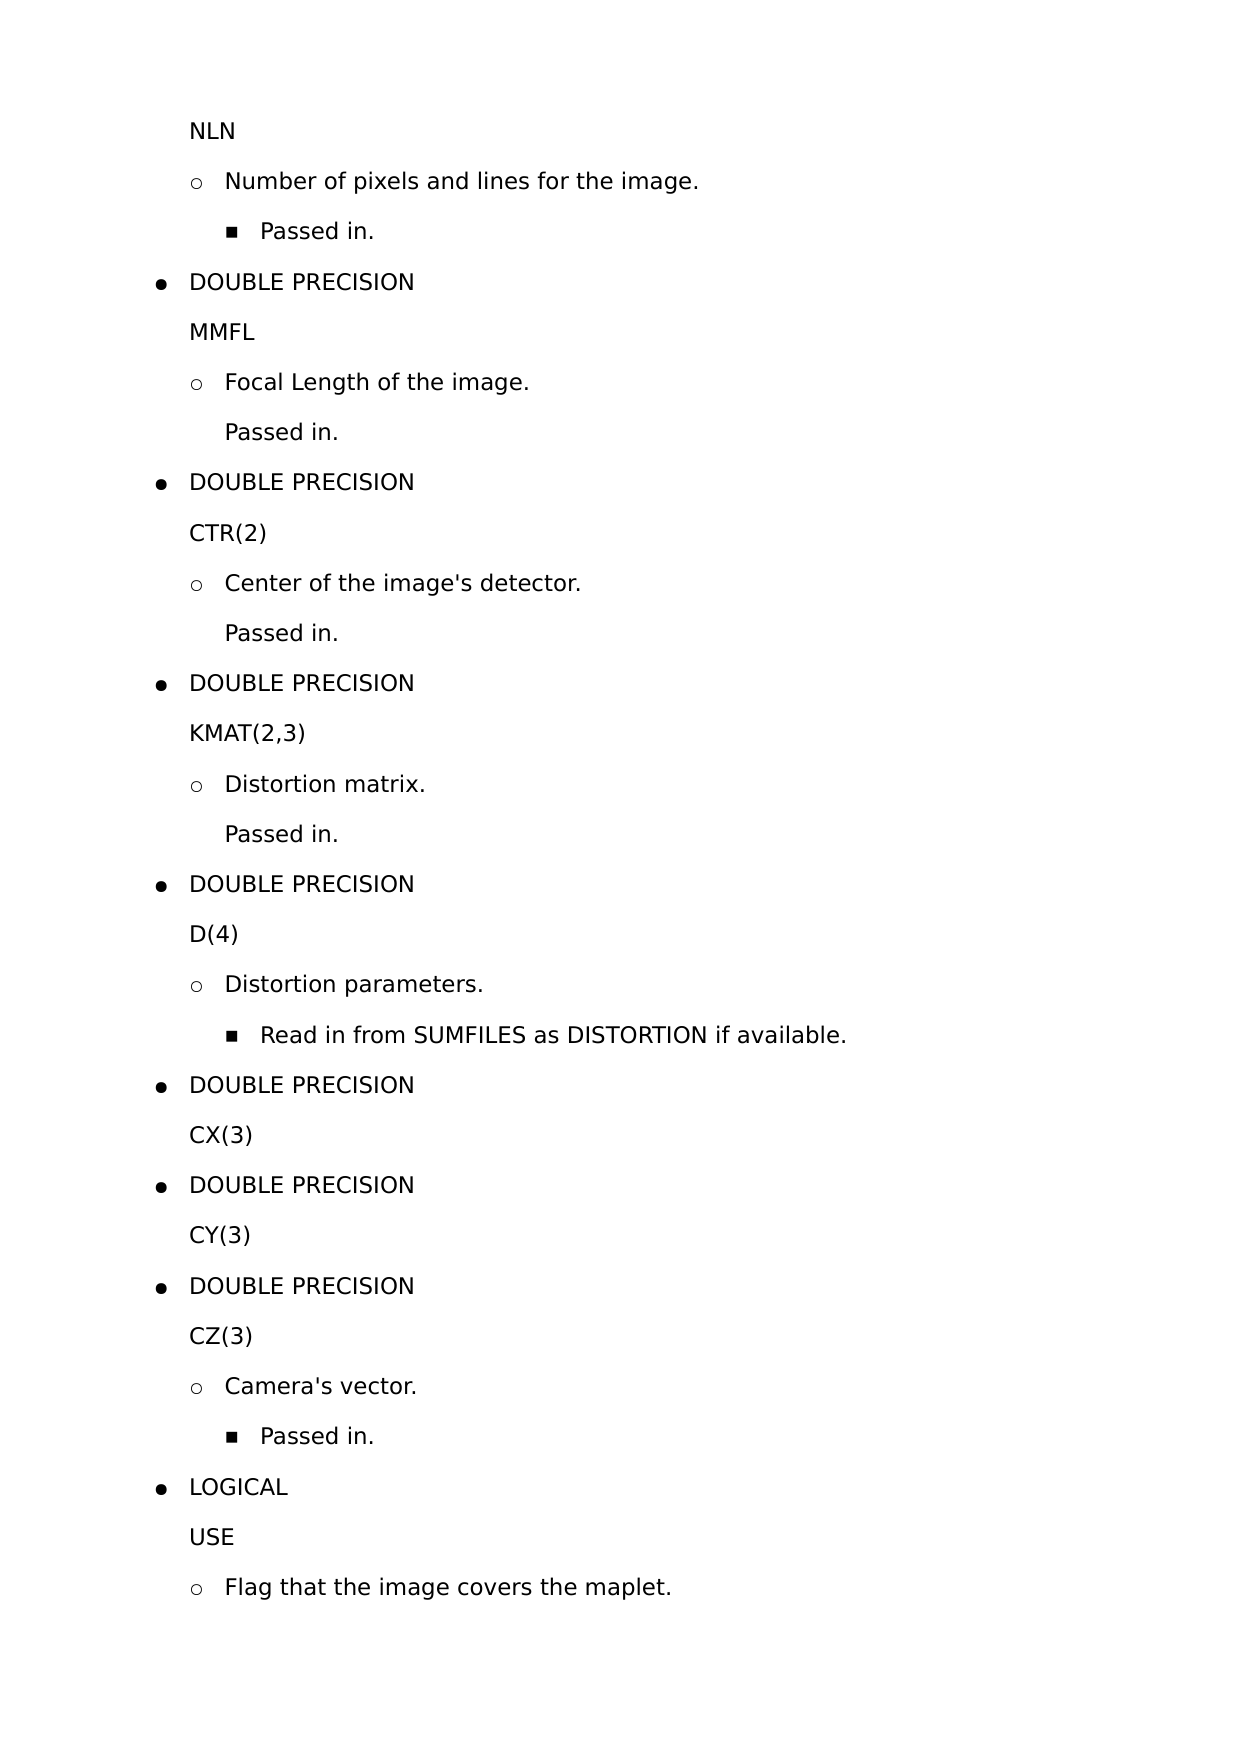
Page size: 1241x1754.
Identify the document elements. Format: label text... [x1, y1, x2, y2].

list MMFL [153, 319, 1122, 346]
list Passed in. [224, 218, 1122, 245]
list KMAT(2,3) [153, 721, 1122, 747]
list DOUBLE PRECISION [153, 1273, 1122, 1299]
list Read in from SUMFILES as DISTORTION if available. [224, 1022, 1122, 1048]
list LOGICAL [153, 1474, 1122, 1500]
list Passed in. [189, 419, 1122, 446]
list Focal Length of the image. [189, 369, 1122, 396]
list DOUBLE PRECISION [153, 469, 1122, 496]
list Distortion parameters. [189, 972, 1122, 998]
list DOUBLE PRECISION [153, 871, 1122, 898]
list Number of pixels and lines for the image. [189, 168, 1122, 195]
list DOUBLE PRECISION [153, 670, 1122, 697]
list CX(3) [153, 1122, 1122, 1149]
list DOUBLE PRECISION [153, 1172, 1122, 1199]
list CTR(2) [153, 520, 1122, 546]
list Passed in. [189, 620, 1122, 647]
list Distortion matrix. [189, 771, 1122, 797]
list Camera's vector. [189, 1373, 1122, 1400]
list USE [153, 1524, 1122, 1551]
list Passed in. [189, 821, 1122, 848]
list DOUBLE PRECISION [153, 269, 1122, 295]
list CY(3) [153, 1223, 1122, 1249]
list CZ(3) [153, 1323, 1122, 1350]
list Center of the image's detector. [189, 570, 1122, 597]
list DOUBLE PRECISION [153, 1072, 1122, 1099]
list NLN [153, 118, 1122, 145]
list Passed in. [224, 1423, 1122, 1450]
list D(4) [153, 921, 1122, 948]
list Flag that the image covers the maplet. [189, 1574, 1122, 1601]
